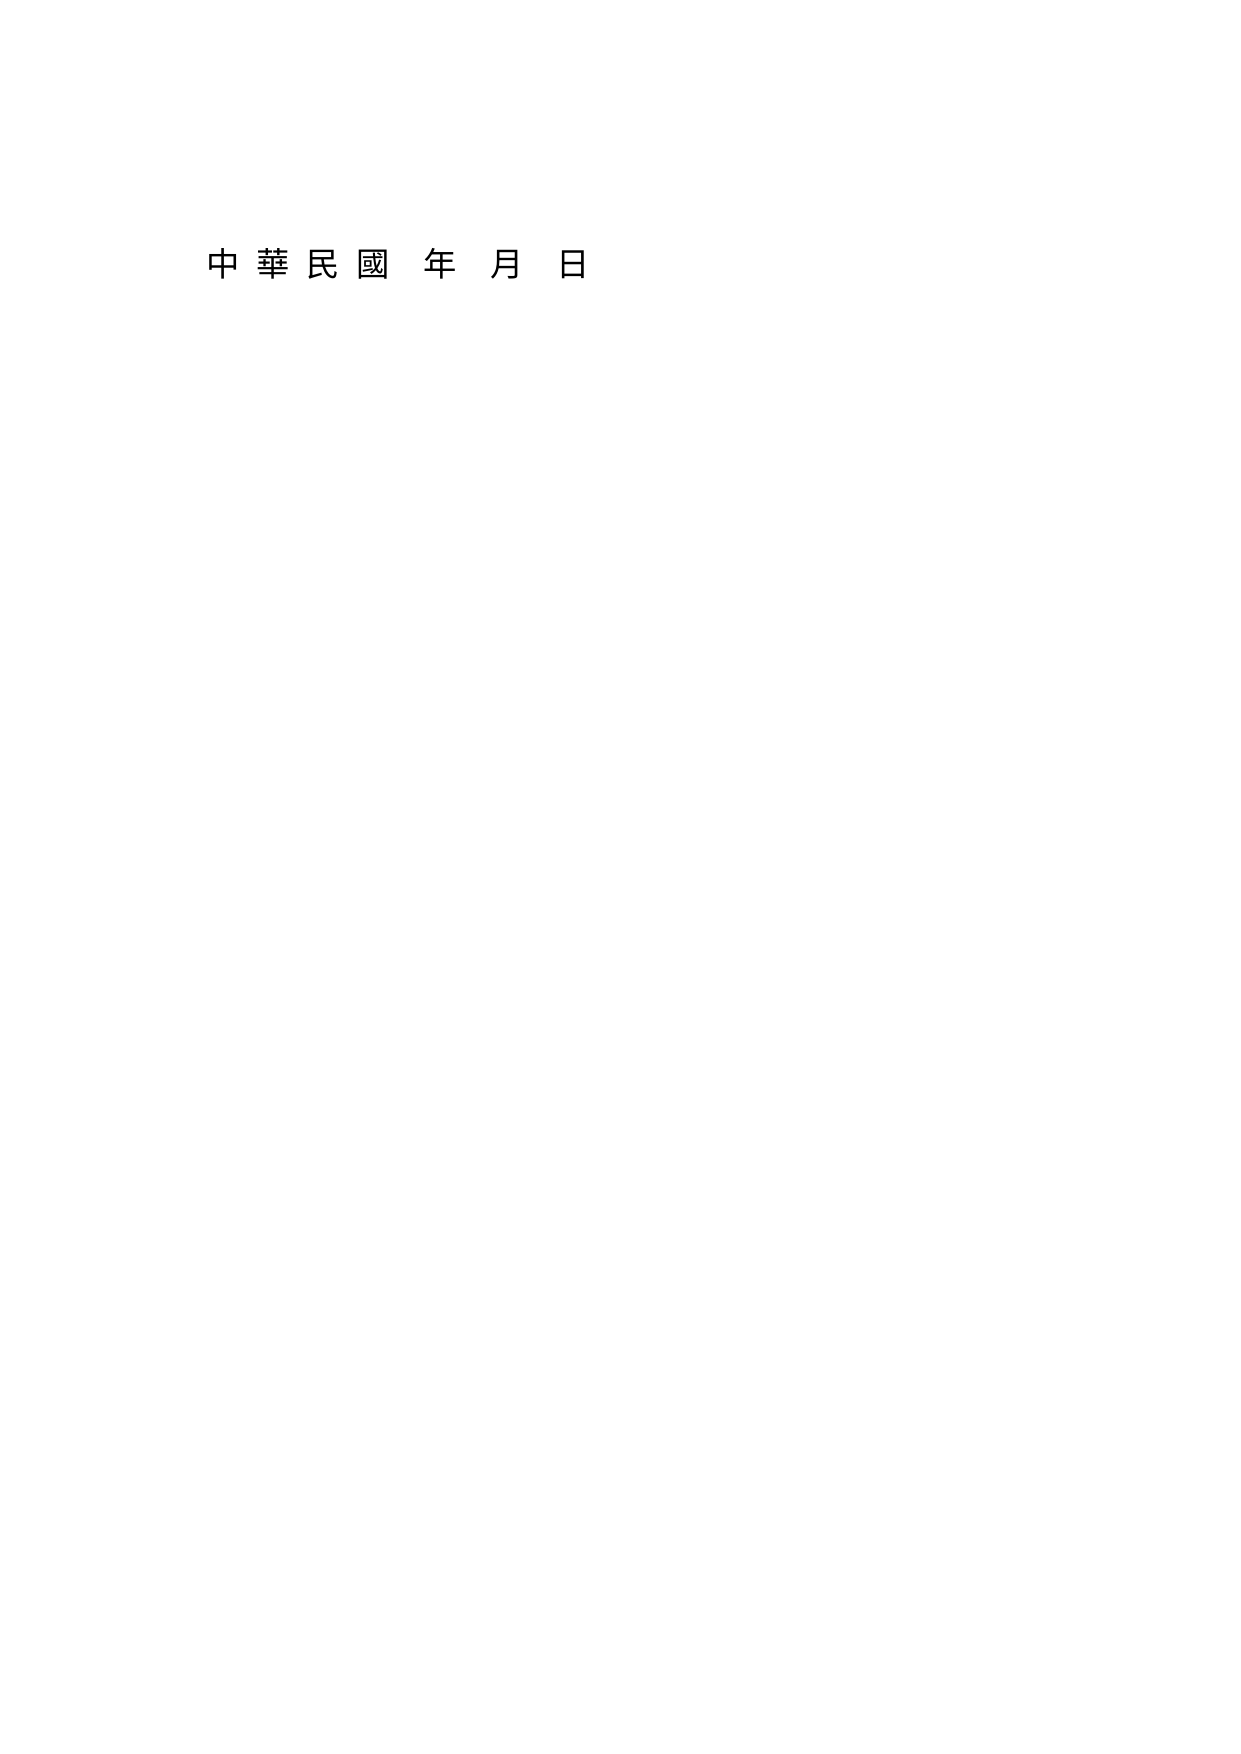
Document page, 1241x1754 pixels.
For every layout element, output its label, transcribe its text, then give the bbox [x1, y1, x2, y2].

text 中 華 民 國 年 月 日 [206, 221, 1053, 283]
